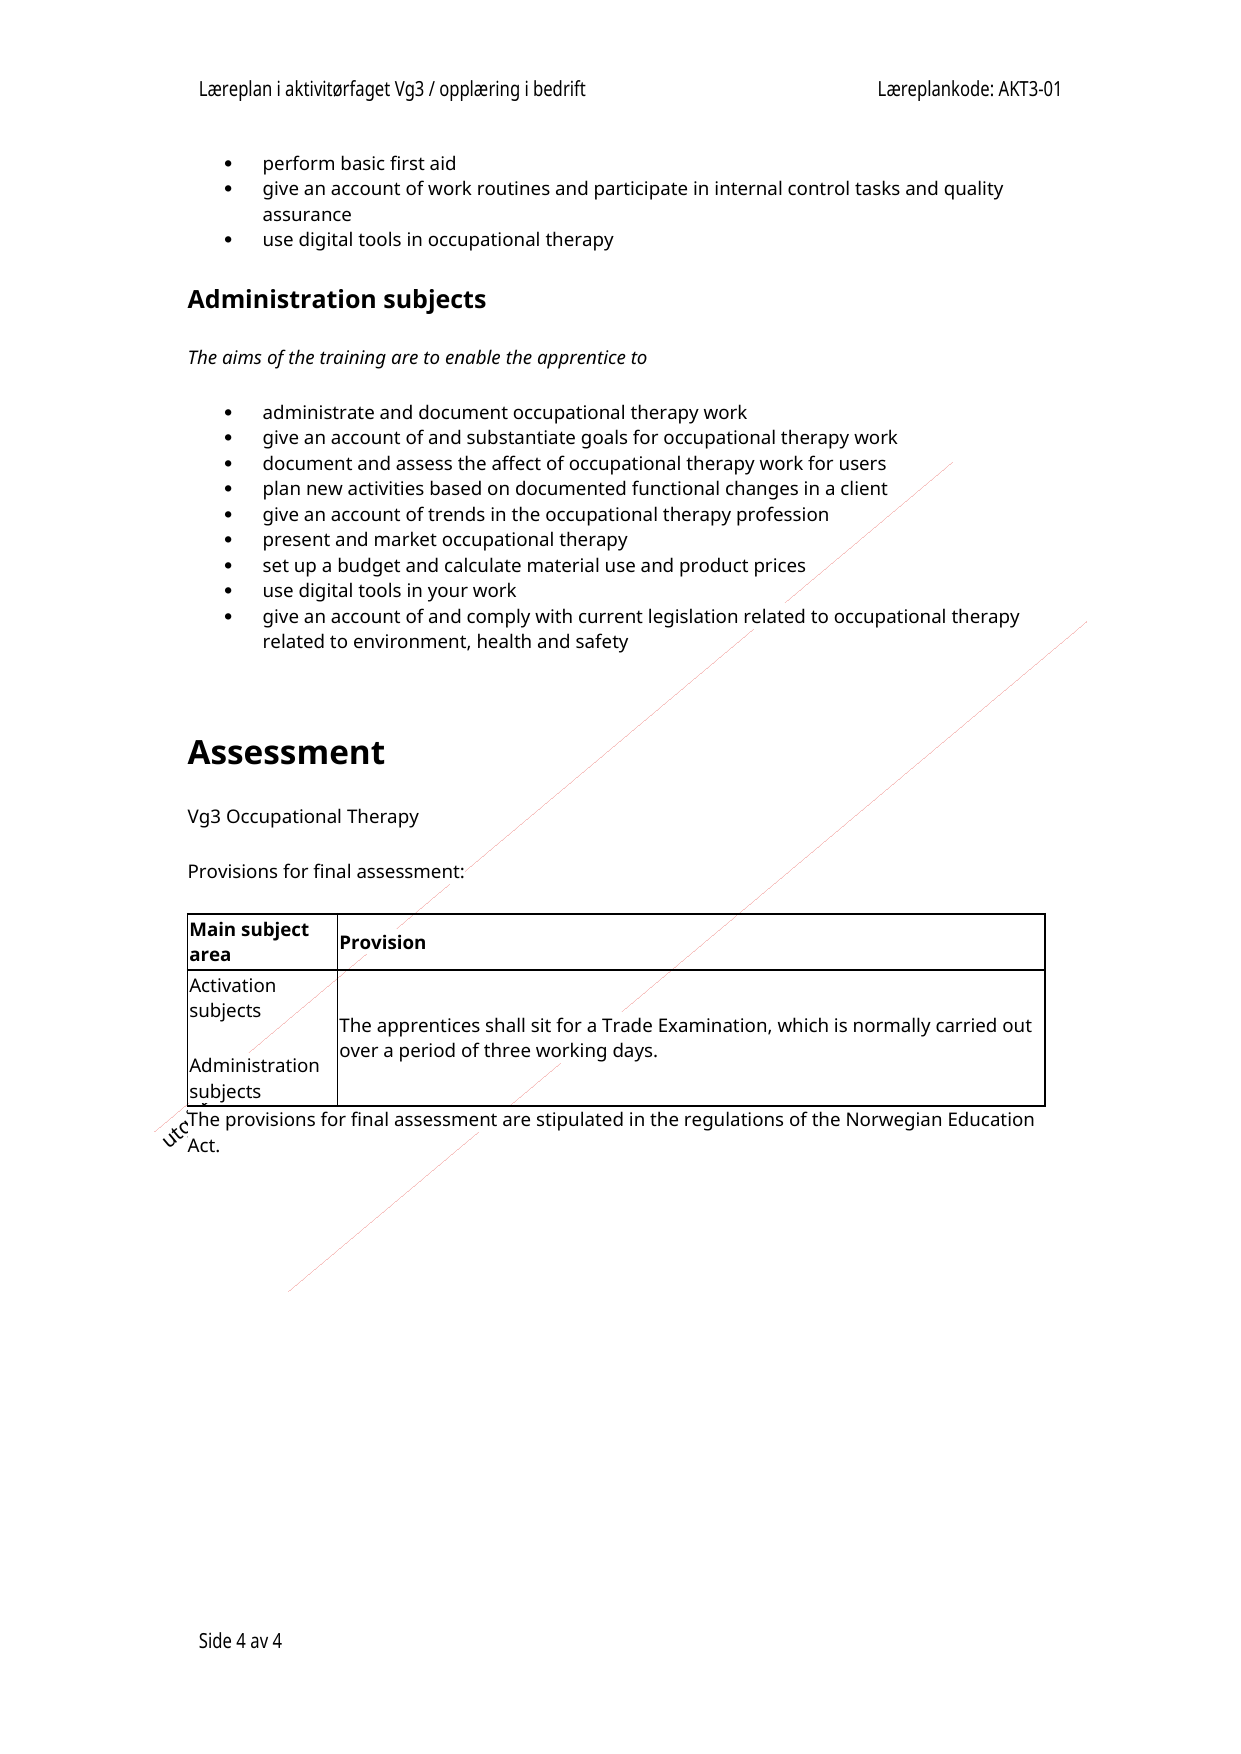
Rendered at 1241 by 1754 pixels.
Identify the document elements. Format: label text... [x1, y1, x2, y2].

subtitle [907, 683, 1053, 774]
list use digital tools in occupational therapy [614, 227, 1053, 252]
text The provisions for final assessment are stipulated in the regulations of the Norwegian Education Act. [449, 1107, 1053, 1158]
list give an account of trends in the occupational therapy profession [829, 501, 904, 527]
list use digital tools in your work [225, 578, 263, 603]
list give an account of trends in the occupational therapy profession [877, 501, 1053, 527]
text Provisions for final assessment: [465, 858, 803, 884]
list give an account of work routines and participate in internal control tasks and quality assurance [225, 176, 263, 227]
text Provisions for final assessment: [776, 858, 1053, 884]
subtitle Administration subjects [487, 281, 1053, 315]
text [517, 803, 869, 829]
list present and market occupational therapy [225, 527, 263, 552]
list give an account of and comply with current legislation related to occupational therapy related to environment, health and safety [725, 603, 1053, 654]
text [841, 803, 1053, 829]
subtitle Assessment [187, 683, 687, 774]
list present and market occupational therapy [847, 527, 1053, 552]
list present and market occupational therapy [628, 527, 873, 552]
text The aims of the training are to enable the apprentice to [187, 344, 1053, 370]
table_header Provision [338, 915, 411, 969]
table_header Provision [398, 915, 735, 929]
list use digital tools in occupational therapy [225, 227, 263, 252]
list use digital tools in your work [517, 578, 813, 603]
list set up a budget and calculate material use and product prices [816, 552, 1053, 578]
list use digital tools in your work [786, 578, 1053, 603]
table_cell The apprentices shall sit for a Trade Examination, which is normally carried out over a period of three working days. [512, 971, 1044, 1105]
subtitle [582, 683, 1012, 774]
list give an account of and comply with current legislation related to occupational therapy related to environment, health and safety [628, 629, 752, 654]
list perform basic first aid [225, 150, 263, 176]
list perform basic first aid [457, 150, 1053, 176]
table_header Provision [350, 954, 689, 969]
text Vg3 Occupational Therapy [187, 803, 544, 829]
list administrate and document occupational therapy work [748, 399, 1053, 425]
text The provisions for final assessment are stipulated in the regulations of the Norwegian Education Act. [220, 1132, 477, 1158]
table_header Provision [674, 915, 1044, 969]
list document and assess the affect of occupational therapy work for users [887, 450, 1053, 476]
list plan new activities based on documented functional changes in a client [908, 476, 1053, 501]
table_cell The apprentices shall sit for a Trade Examination, which is normally carried out over a period of three working days. [338, 971, 669, 1105]
list give an account of and substantiate goals for occupational therapy work [898, 425, 1053, 450]
list give an account of work routines and participate in internal control tasks and quality assurance [352, 176, 1053, 227]
